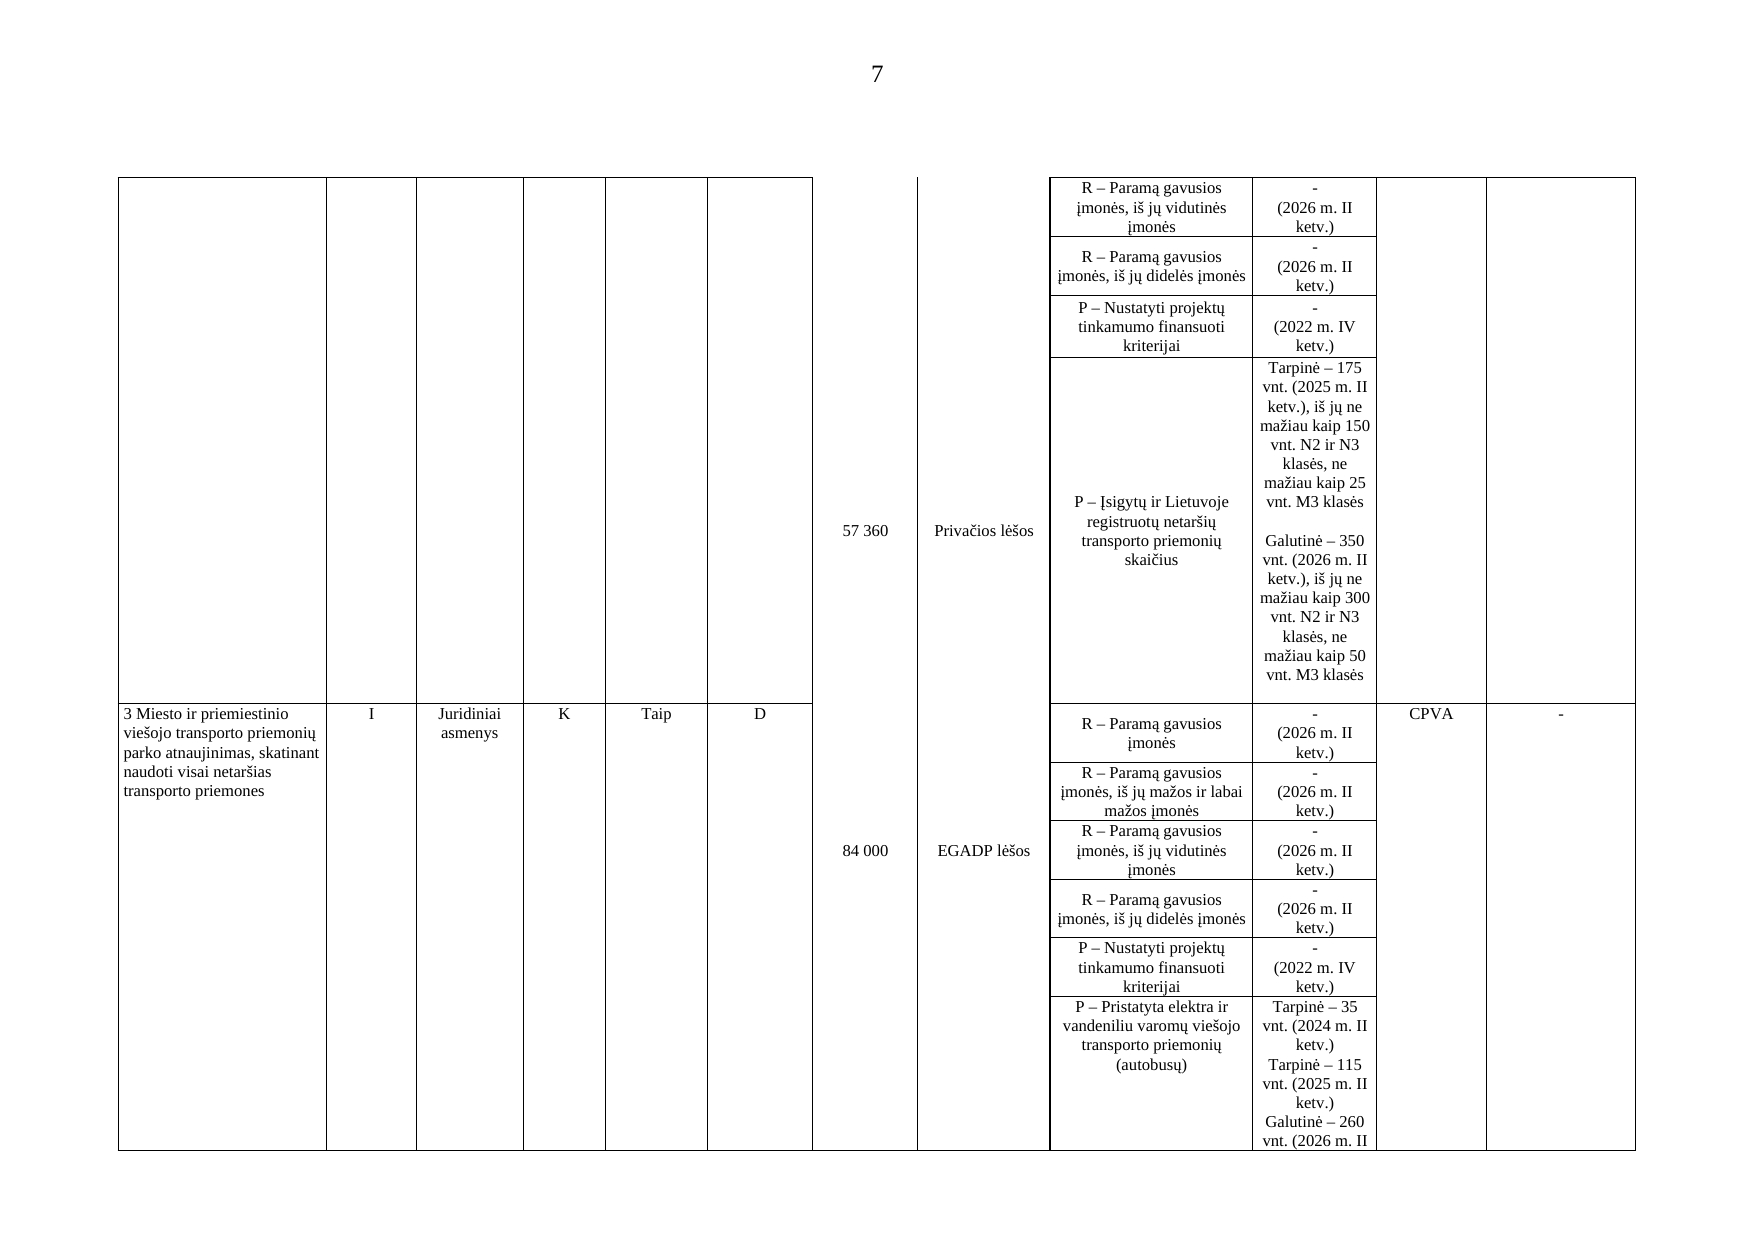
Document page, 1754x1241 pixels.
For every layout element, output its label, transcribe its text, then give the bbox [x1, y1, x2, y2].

table_cell CPVA [1377, 704, 1486, 1150]
table_cell - (2022 m. IV ketv.) [1253, 296, 1376, 357]
table_cell [606, 178, 707, 703]
table_cell P – Įsigytų ir Lietuvoje registruotų netaršių transporto priemonių skaičius [1051, 358, 1252, 703]
table_cell Juridiniai asmenys [417, 704, 523, 1150]
table_cell 3 Miesto ir priemiestinio viešojo transporto priemonių parko atnaujinimas, skatinant naudoti visai netaršias transporto priemones [119, 704, 326, 1150]
table_cell - (2026 m. II ketv.) [1253, 880, 1376, 937]
table_cell D [708, 704, 812, 1150]
table_cell R – Paramą gavusios įmonės, iš jų didelės įmonės [1051, 880, 1252, 937]
table_cell [417, 178, 523, 703]
table_cell [918, 178, 1049, 357]
table_cell 57 360 [813, 358, 917, 703]
table_cell [813, 178, 917, 357]
table_cell [918, 997, 1049, 1150]
table_cell [1377, 178, 1486, 703]
table_cell - (2026 m. II ketv.) [1253, 704, 1376, 762]
table_cell - (2026 m. II ketv.) [1253, 237, 1376, 295]
table_cell - (2026 m. II ketv.) [1253, 821, 1376, 879]
table_cell P – Pristatyta elektra ir vandeniliu varomų viešojo transporto priemonių (autobusų) [1051, 997, 1252, 1150]
table_cell P – Nustatyti projektų tinkamumo finansuoti kriterijai [1051, 938, 1252, 996]
table_cell I [327, 704, 416, 1150]
table_cell - [1487, 704, 1635, 1150]
table_cell EGADP lėšos [918, 704, 1049, 996]
table_cell [813, 997, 917, 1150]
table_cell K [524, 704, 605, 1150]
table_cell 84 000 [813, 704, 917, 996]
table_cell - (2022 m. IV ketv.) [1253, 938, 1376, 996]
table_cell R – Paramą gavusios įmonės, iš jų mažos ir labai mažos įmonės [1051, 763, 1252, 820]
table_cell [524, 178, 605, 703]
table_cell - (2026 m. II ketv.) [1253, 178, 1376, 236]
table_cell Privačios lėšos [918, 358, 1049, 703]
table_cell - [1487, 178, 1635, 703]
table_cell [708, 178, 812, 703]
table_cell R – Paramą gavusios įmonės, iš jų vidutinės įmonės [1051, 821, 1252, 879]
table_cell P – Nustatyti projektų tinkamumo finansuoti kriterijai [1051, 296, 1252, 357]
table_cell [119, 178, 326, 703]
table_cell Taip [606, 704, 707, 1150]
table_cell R – Paramą gavusios įmonės, iš jų didelės įmonės [1051, 237, 1252, 295]
table_cell R – Paramą gavusios įmonės, iš jų vidutinės įmonės [1051, 178, 1252, 236]
table_cell Tarpinė – 35 vnt. (2024 m. II ketv.) Tarpinė – 115 vnt. (2025 m. II ketv.) Galutinė – 260 vnt. (2026 m. II [1253, 997, 1376, 1150]
table_cell [327, 178, 416, 703]
table_cell Tarpinė – 175 vnt. (2025 m. II ketv.), iš jų ne mažiau kaip 150 vnt. N2 ir N3 klasės, ne mažiau kaip 25 vnt. M3 klasės Galutinė – 350 vnt. (2026 m. II ketv.), iš jų ne mažiau kaip 300 vnt. N2 ir N3 klasės, ne mažiau kaip 50 vnt. M3 klasės [1253, 358, 1376, 703]
table_cell - (2026 m. II ketv.) [1253, 763, 1376, 820]
table_cell R – Paramą gavusios įmonės [1051, 704, 1252, 762]
